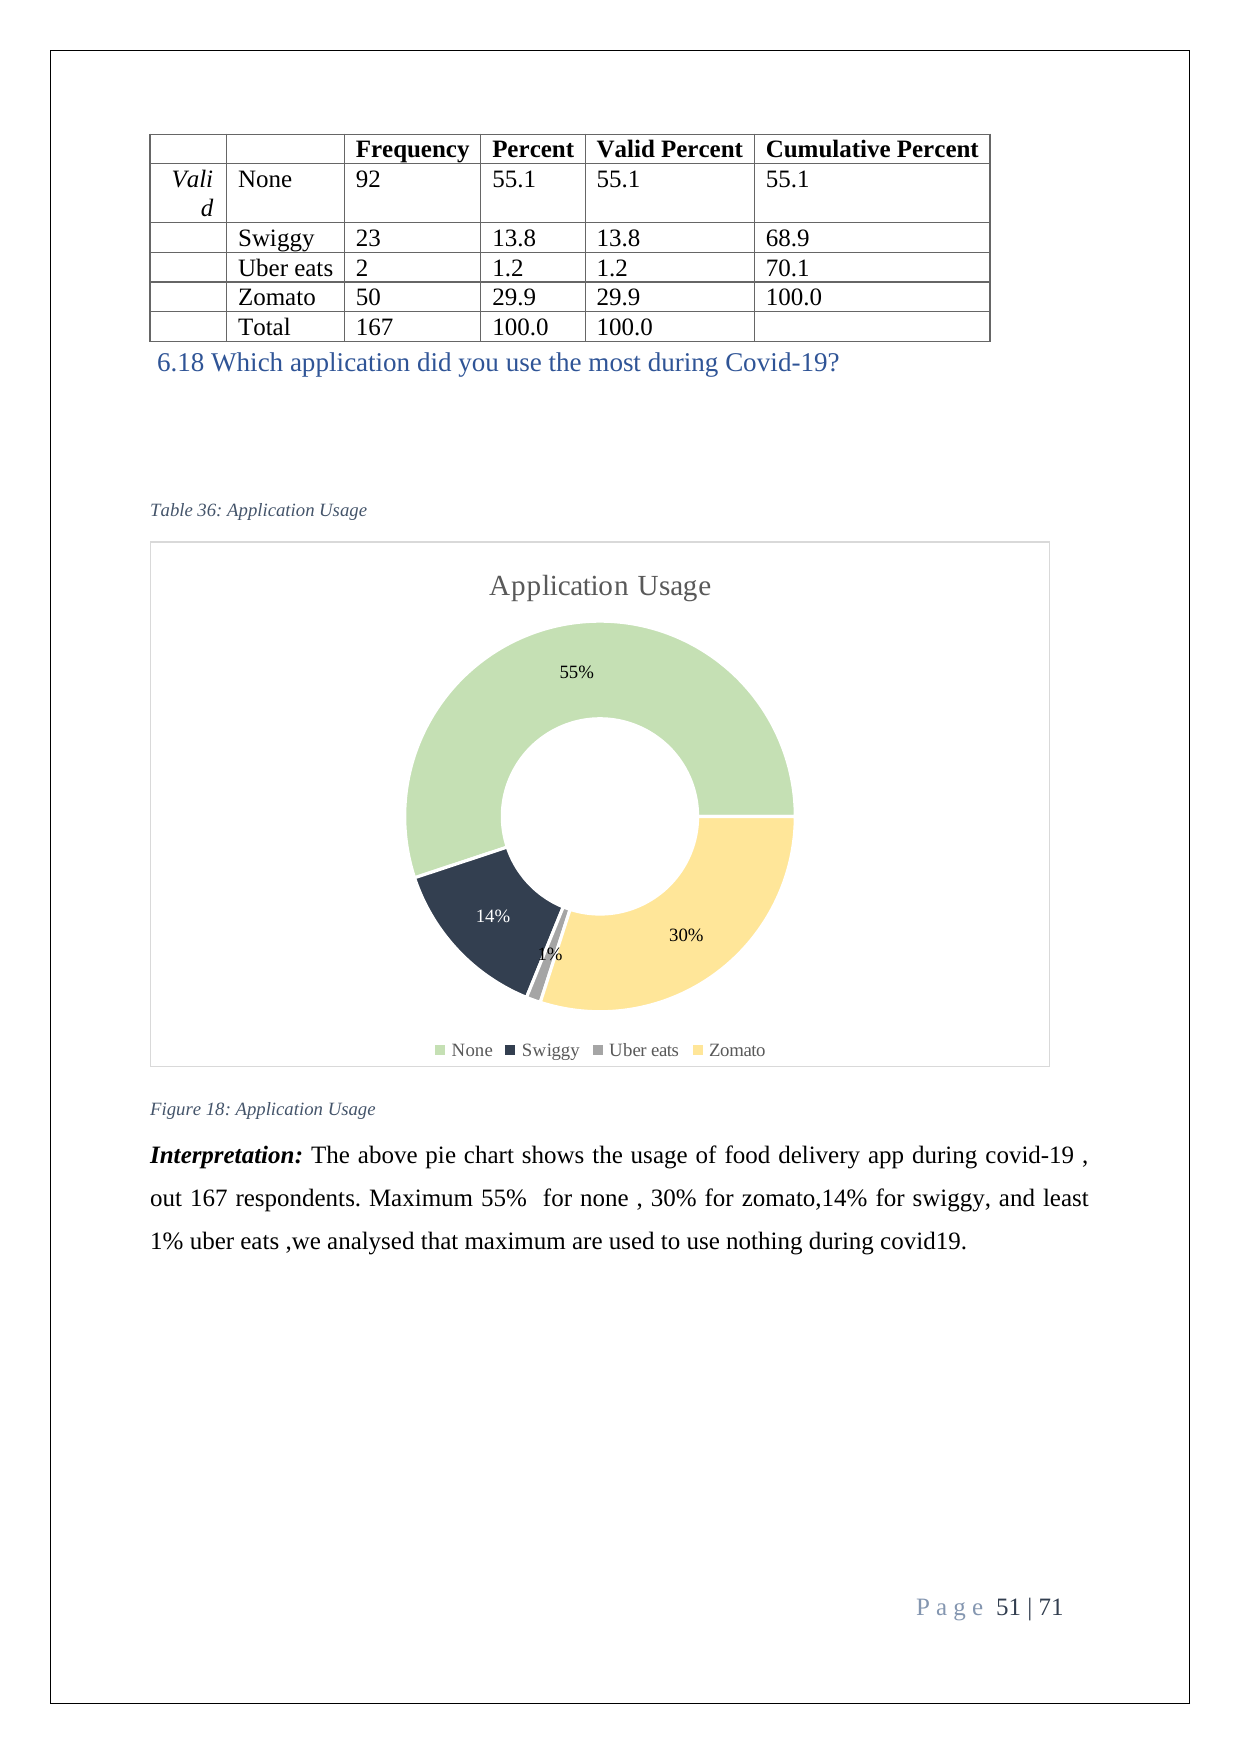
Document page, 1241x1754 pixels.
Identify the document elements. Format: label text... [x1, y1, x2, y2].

table_cell [151, 223, 226, 252]
table_cell 70.1 [755, 253, 989, 281]
table_cell None [227, 164, 344, 222]
table_cell 167 [345, 312, 480, 341]
table_cell 29.9 [481, 283, 585, 311]
table_cell Uber eats [227, 253, 344, 281]
text Figure 18: Application Usage [150, 1098, 1090, 1119]
table_cell 55.1 [481, 164, 585, 222]
table_cell [151, 312, 226, 341]
table_cell 23 [345, 223, 480, 252]
table_header Cumulative Percent [755, 135, 989, 163]
table_cell 100.0 [481, 312, 585, 341]
table_cell Zomato [227, 283, 344, 311]
table_cell 29.9 [586, 283, 754, 311]
text Table 36: Application Usage [150, 499, 1090, 521]
table_cell 1.2 [481, 253, 585, 281]
table_cell [755, 312, 989, 341]
table_cell 13.8 [586, 223, 754, 252]
table_cell 92 [345, 164, 480, 222]
table_cell [151, 253, 226, 281]
table_header [151, 135, 226, 163]
table_cell 68.9 [755, 223, 989, 252]
table_cell 1.2 [586, 253, 754, 281]
table_cell 55.1 [755, 164, 989, 222]
table_header [227, 135, 344, 163]
table_cell 100.0 [755, 283, 989, 311]
table_header Valid Percent [586, 135, 754, 163]
table_header Frequency [345, 135, 480, 163]
table_cell 55.1 [586, 164, 754, 222]
table_cell Swiggy [227, 223, 344, 252]
table_cell 100.0 [586, 312, 754, 341]
table_cell 50 [345, 283, 480, 311]
subtitle 6.18 Which application did you use the most during Covid-19? [150, 346, 1090, 424]
table_header Percent [481, 135, 585, 163]
table_cell 2 [345, 253, 480, 281]
table_cell Total [227, 312, 344, 341]
table_cell [151, 283, 226, 311]
table_cell Valid [151, 164, 226, 222]
table_cell 13.8 [481, 223, 585, 252]
text Interpretation: The above pie chart shows the usage of food delivery app during covid-19 , out 167 respondents. Maximum 55% for none , 30% for zomato,14% for swiggy, and least 1% uber eats ,we analysed that maximum are used to use nothing during covid19. [150, 1140, 1090, 1255]
